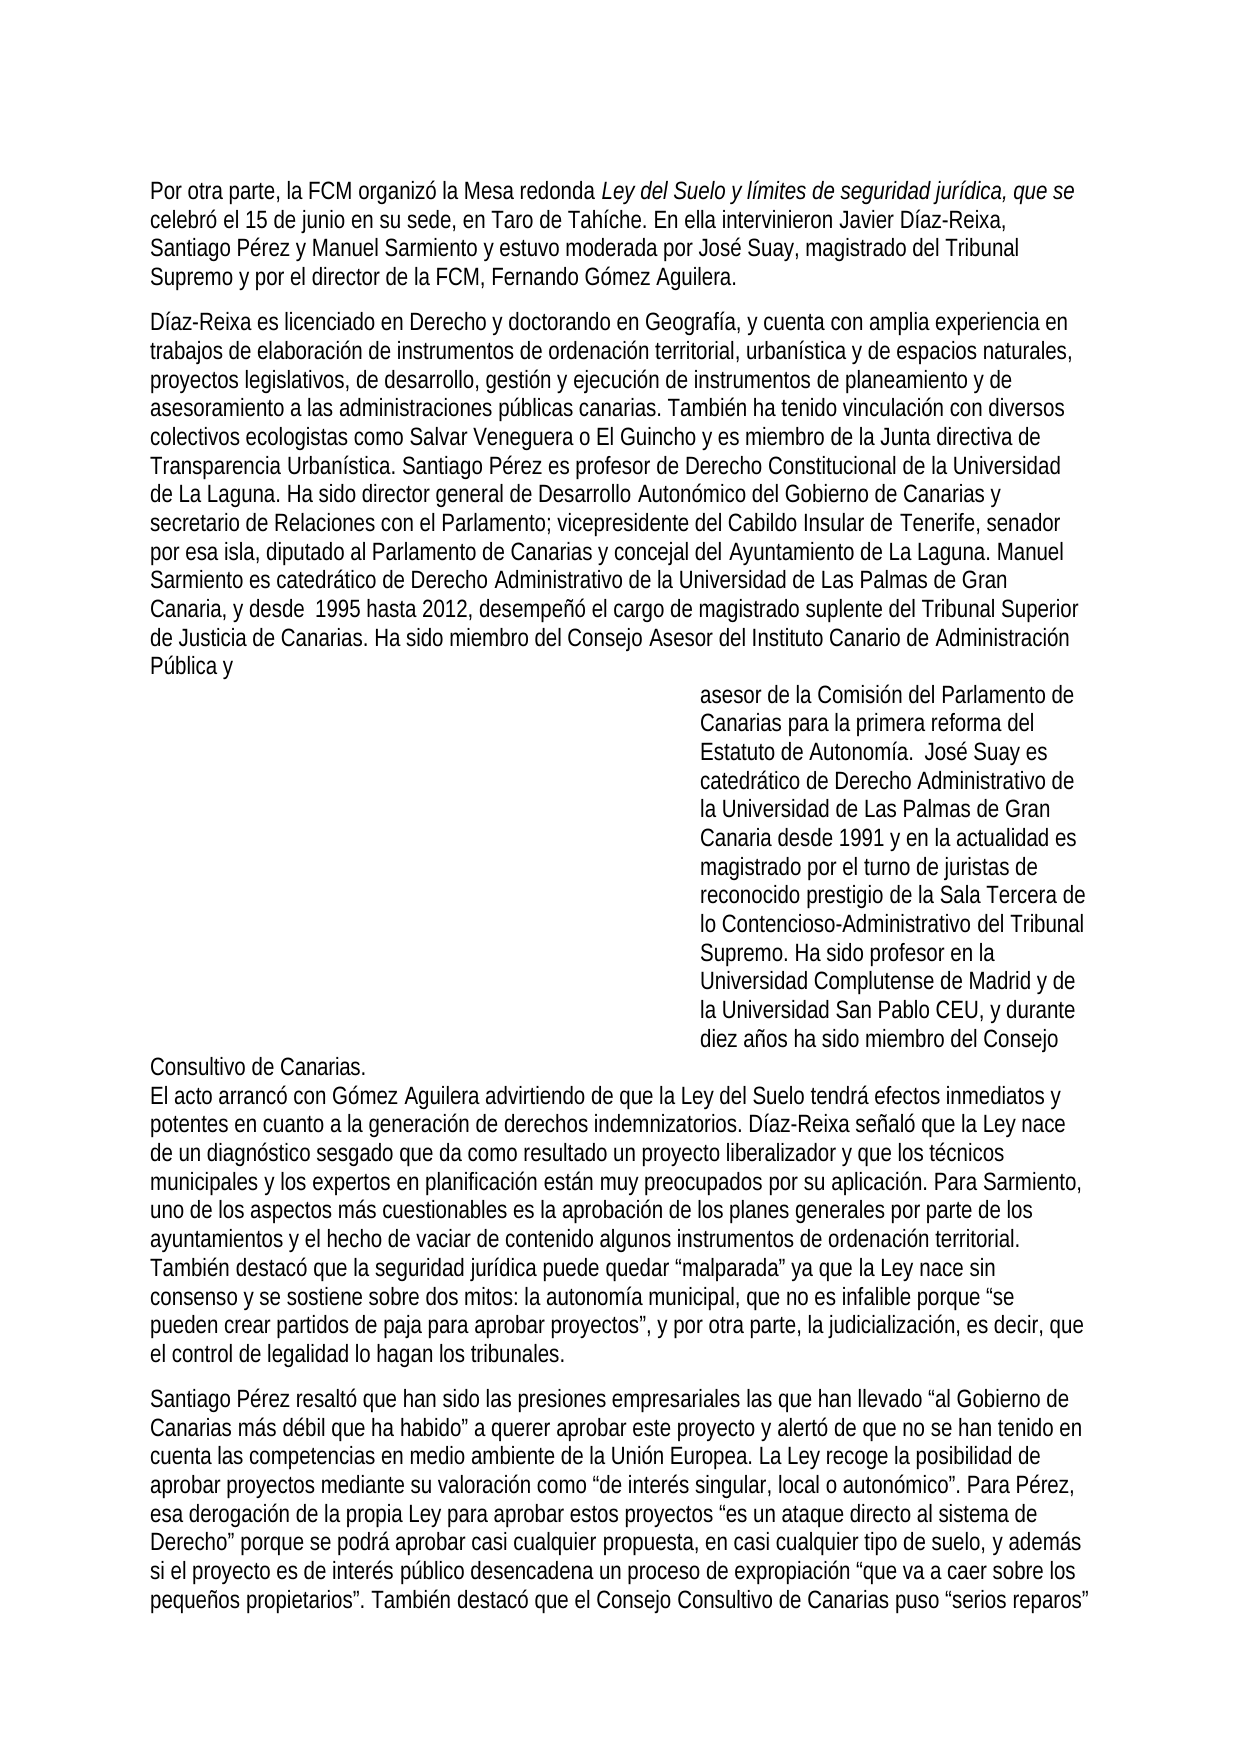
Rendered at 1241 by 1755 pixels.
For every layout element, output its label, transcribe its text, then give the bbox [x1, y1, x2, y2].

text También destacó que la seguridad jurídica puede quedar “malparada” ya que la Ley nace sin consenso y se sostiene sobre dos mitos: la autonomía municipal, que no es infalible porque “se pueden crear partidos de paja para aprobar proyectos”, y por otra parte, la judicialización, es decir, que el control de legalidad lo hagan los tribunales. [150, 1253, 1087, 1367]
text Por otra parte, la FCM organizó la Mesa redonda Ley del Suelo y límites de seguridad jurídica, que se celebró el 15 de junio en su sede, en Taro de Tahíche. En ella intervinieron Javier Díaz-Reixa, Santiago Pérez y Manuel Sarmiento y estuvo moderada por José Suay, magistrado del Tribunal Supremo y por el director de la FCM, Fernando Gómez Aguilera. [150, 176, 1087, 291]
text Consultivo de Canarias. [150, 1052, 1108, 1081]
text Santiago Pérez resaltó que han sido las presiones empresariales las que han llevado “al Gobierno de Canarias más débil que ha habido” a querer aprobar este proyecto y alertó de que no se han tenido en cuenta las competencias en medio ambiente de la Unión Europea. La Ley recoge la posibilidad de aprobar proyectos mediante su valoración como “de interés singular, local o autonómico”. Para Pérez, esa derogación de la propia Ley para aprobar estos proyectos “es un ataque directo al sistema de Derecho” porque se podrá aprobar casi cualquier propuesta, en casi cualquier tipo de suelo, y además si el proyecto es de interés público desencadena un proceso de expropiación “que va a caer sobre los pequeños propietarios”. También destacó que el Consejo Consultivo de Canarias puso “serios reparos” [150, 1384, 1091, 1613]
text asesor de la Comisión del Parlamento de Canarias para la primera reforma del Estatuto de Autonomía. José Suay es catedrático de Derecho Administrativo de la Universidad de Las Palmas de Gran Canaria desde 1991 y en la actualidad es magistrado por el turno de juristas de reconocido prestigio de la Sala Tercera de lo Contencioso-Administrativo del Tribunal Supremo. Ha sido profesor en la Universidad Complutense de Madrid y de la Universidad San Pablo CEU, y durante diez años ha sido miembro del Consejo [700, 680, 1087, 1052]
text El acto arrancó con Gómez Aguilera advirtiendo de que la Ley del Suelo tendrá efectos inmediatos y potentes en cuanto a la generación de derechos indemnizatorios. Díaz-Reixa señaló que la Ley nace de un diagnóstico sesgado que da como resultado un proyecto liberalizador y que los técnicos municipales y los expertos en planificación están muy preocupados por su aplicación. Para Sarmiento, uno de los aspectos más cuestionables es la aprobación de los planes generales por parte de los ayuntamientos y el hecho de vaciar de contenido algunos instrumentos de ordenación territorial. [150, 1081, 1082, 1253]
text Díaz-Reixa es licenciado en Derecho y doctorando en Geografía, y cuenta con amplia experiencia en trabajos de elaboración de instrumentos de ordenación territorial, urbanística y de espacios naturales, proyectos legislativos, de desarrollo, gestión y ejecución de instrumentos de planeamiento y de asesoramiento a las administraciones públicas canarias. También ha tenido vinculación con diversos colectivos ecologistas como Salvar Veneguera o El Guincho y es miembro de la Junta directiva de Transparencia Urbanística. Santiago Pérez es profesor de Derecho Constitucional de la Universidad de La Laguna. Ha sido director general de Desarrollo Autonómico del Gobierno de Canarias y secretario de Relaciones con el Parlamento; vicepresidente del Cabildo Insular de Tenerife, senador por esa isla, diputado al Parlamento de Canarias y concejal del Ayuntamiento de La Laguna. Manuel Sarmiento es catedrático de Derecho Administrativo de la Universidad de Las Palmas de Gran Canaria, y desde 1995 hasta 2012, desempeñó el cargo de magistrado suplente del Tribunal Superior de Justicia de Canarias. Ha sido miembro del Consejo Asesor del Instituto Canario de Administración Pública y [150, 307, 1088, 680]
